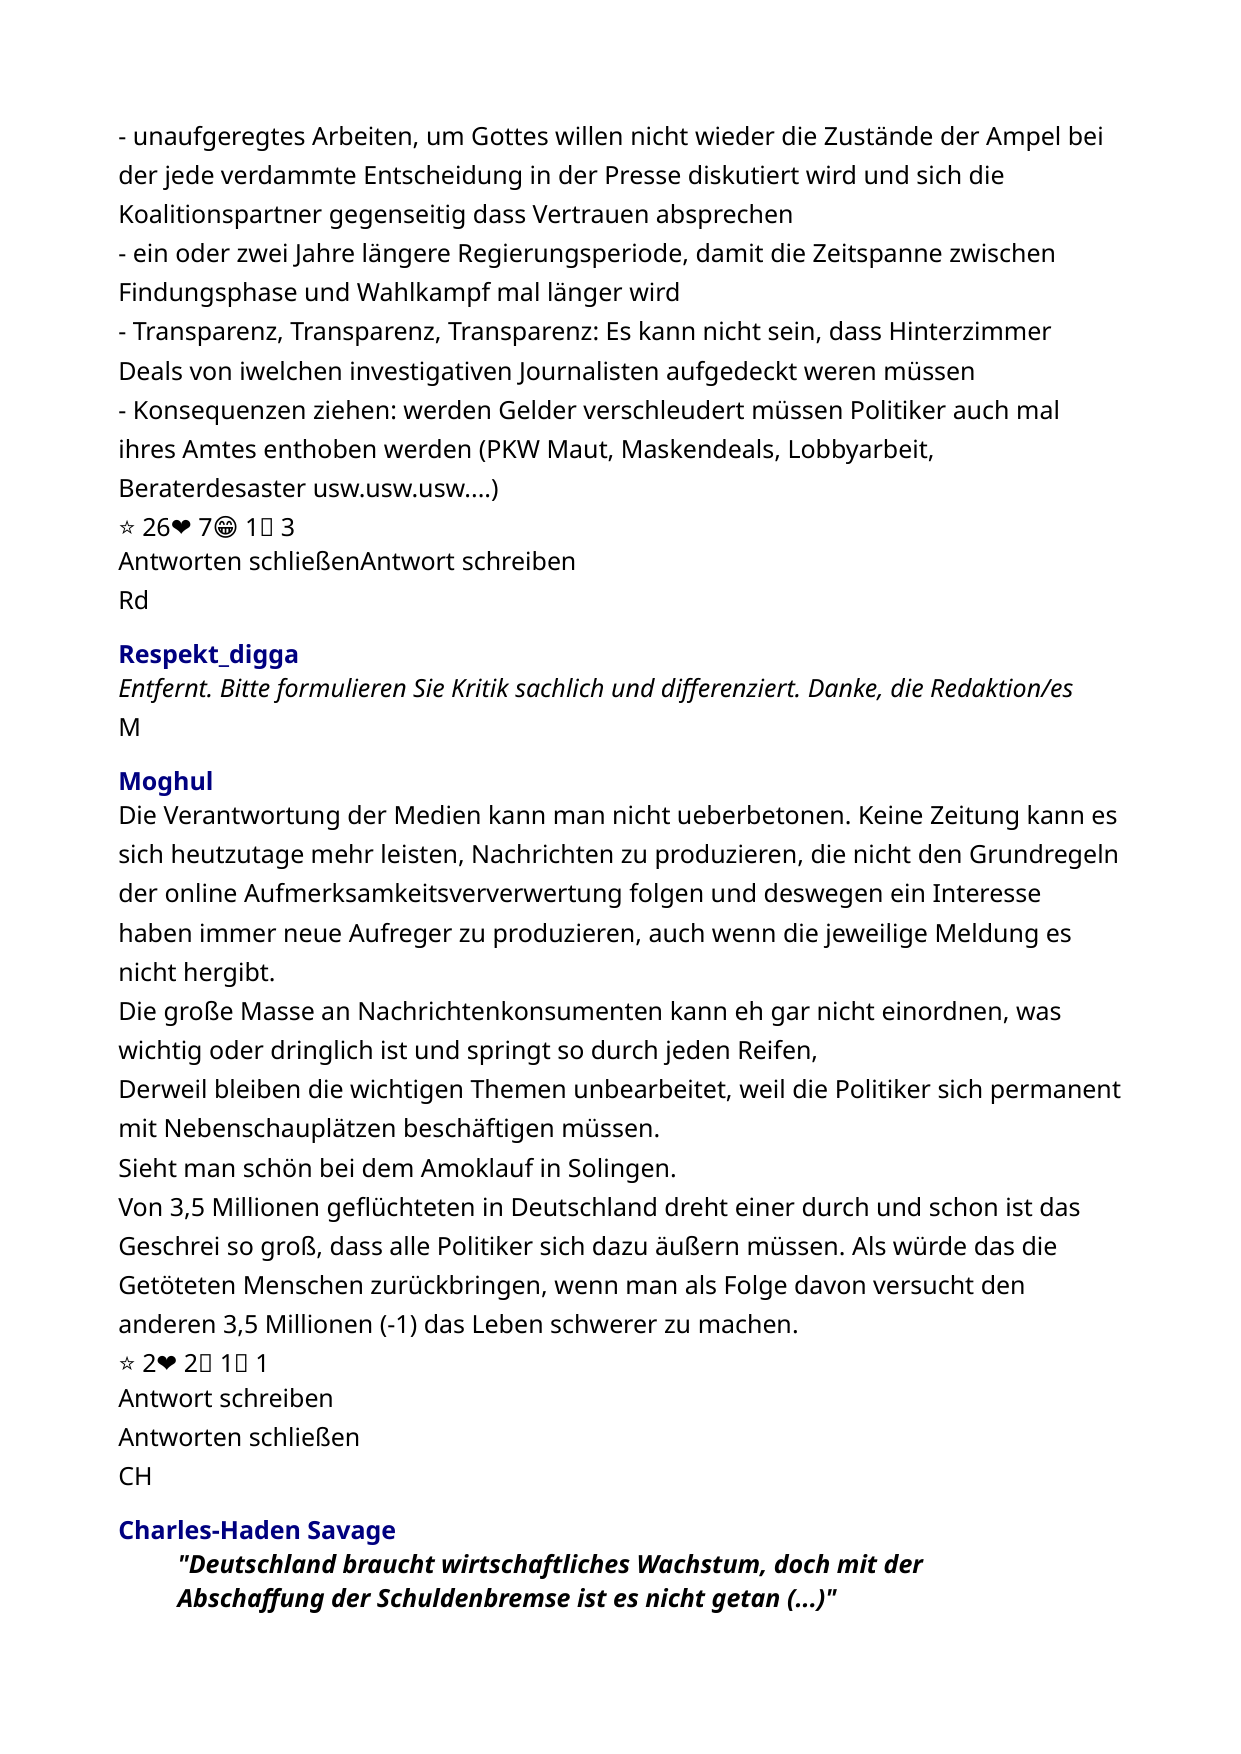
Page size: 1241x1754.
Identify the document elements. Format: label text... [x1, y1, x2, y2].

text Sieht man schön bei dem Amoklauf in Solingen. [118, 1150, 1122, 1184]
text Rd [118, 583, 1122, 617]
text Antwort schreiben [118, 1380, 1122, 1414]
text Entfernt. Bitte formulieren Sie Kritik sachlich und differenziert. Danke, die Redaktion/es [118, 671, 1122, 705]
text ⭐️ 26❤️ 7😁 1🤨 3 [118, 510, 1122, 544]
text M [118, 710, 1122, 744]
text Von 3,5 Millionen geflüchteten in Deutschland dreht einer durch und schon ist das Geschrei so groß, dass alle Politiker sich dazu äußern müssen. Als würde das die Getöteten Menschen zurückbringen, wenn man als Folge davon versucht den anderen 3,5 Millionen (-1) das Leben schwerer zu machen. [118, 1189, 1122, 1341]
text Die Verantwortung der Medien kann man nicht ueberbetonen. Keine Zeitung kann es sich heutzutage mehr leisten, Nachrichten zu produzieren, die nicht den Grundregeln der online Aufmerksamkeitsververwertung folgen und deswegen ein Interesse haben immer neue Aufreger zu produzieren, auch wenn die jeweilige Meldung es nicht hergibt. [118, 798, 1122, 988]
text "Deutschland braucht wirtschaftliches Wachstum, doch mit der Abschaffung der Schuldenbremse ist es nicht getan (...)" [177, 1546, 1063, 1614]
subtitle Charles-Haden Savage [118, 1512, 1122, 1546]
subtitle Respekt_digga [118, 637, 1122, 671]
text Antworten schließen [118, 1419, 1122, 1453]
text - Transparenz, Transparenz, Transparenz: Es kann nicht sein, dass Hinterzimmer Deals von iwelchen investigativen Journalisten aufgedeckt weren müssen [118, 314, 1122, 387]
text Derweil bleiben die wichtigen Themen unbearbeitet, weil die Politiker sich permanent mit Nebenschauplätzen beschäftigen müssen. [118, 1072, 1122, 1145]
text CH [118, 1458, 1122, 1493]
text ⭐️ 2❤️ 2🙁 1🤨 1 [118, 1346, 1122, 1380]
text Die große Masse an Nachrichtenkonsumenten kann eh gar nicht einordnen, was wichtig oder dringlich ist und springt so durch jeden Reifen, [118, 994, 1122, 1067]
subtitle Moghul [118, 764, 1122, 798]
text - Konsequenzen ziehen: werden Gelder verschleudert müssen Politiker auch mal ihres Amtes enthoben werden (PKW Maut, Maskendeals, Lobbyarbeit, Beraterdesaster usw.usw.usw....) [118, 392, 1122, 505]
text - unaufgeregtes Arbeiten, um Gottes willen nicht wieder die Zustände der Ampel bei der jede verdammte Entscheidung in der Presse diskutiert wird und sich die Koalitionspartner gegenseitig dass Vertrauen absprechen [118, 118, 1122, 231]
text Antworten schließenAntwort schreiben [118, 544, 1122, 578]
text - ein oder zwei Jahre längere Regierungsperiode, damit die Zeitspanne zwischen Findungsphase und Wahlkampf mal länger wird [118, 236, 1122, 309]
